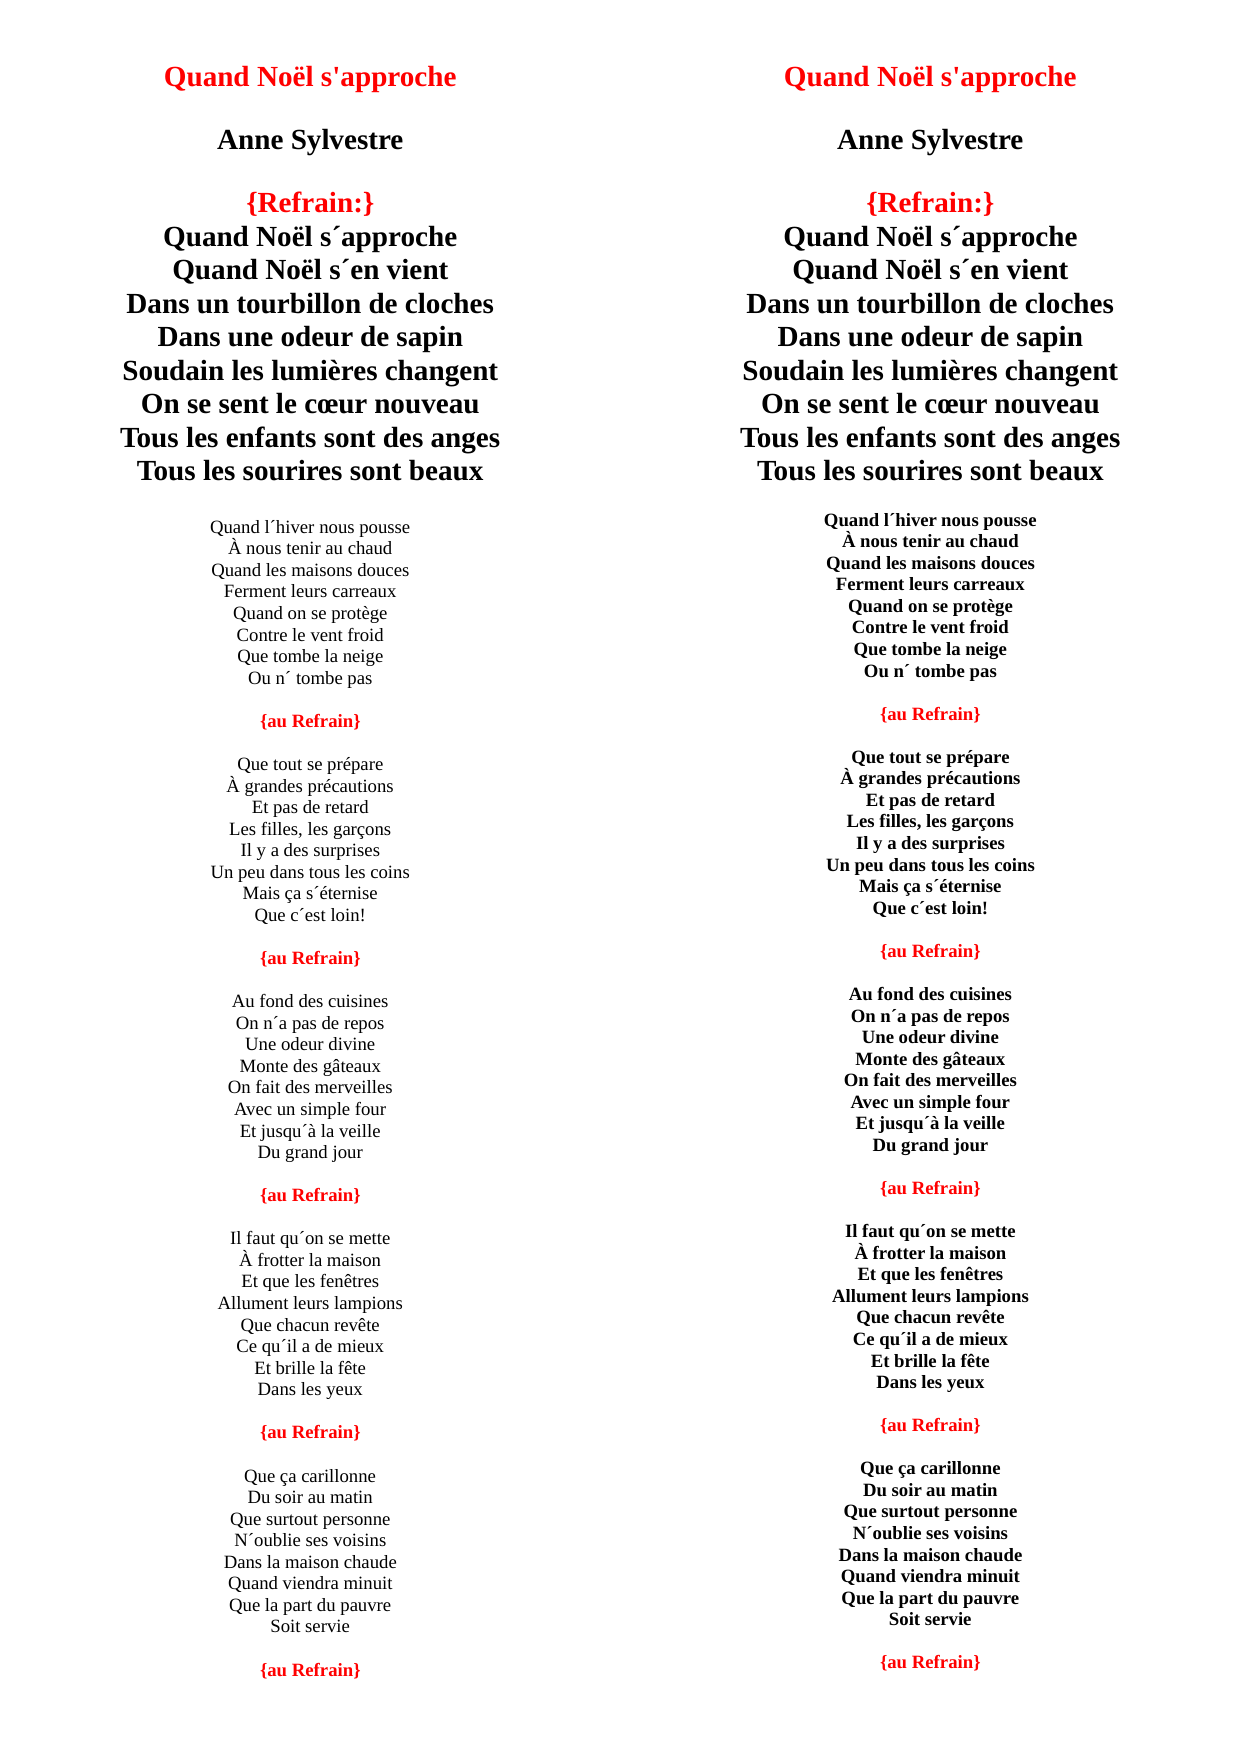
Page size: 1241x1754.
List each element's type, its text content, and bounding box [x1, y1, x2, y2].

text {Refrain:} Quand Noël s´approche Quand Noël s´en vient Dans un tourbillon de cloches Dans une odeur de sapin Soudain les lumières changent On se sent le cœur nouveau Tous les enfants sont des anges Tous les sourires sont beaux Quand l´hiver nous pousse À nous tenir au chaud Quand les maisons douces Ferment leurs carreaux Quand on se protège Contre le vent froid Que tombe la neige Ou n´ tombe pas {au Refrain} Que tout se prépare À grandes précautions Et pas de retard Les filles, les garçons Il y a des surprises Un peu dans tous les coins Mais ça s´éternise Que c´est loin! {au Refrain} Au fond des cuisines On n´a pas de repos Une odeur divine Monte des gâteaux On fait des merveilles Avec un simple four Et jusqu´à la veille Du grand jour {au Refrain} Il faut qu´on se mette À frotter la maison Et que les fenêtres Allument leurs lampions Que chacun revête Ce qu´il a de mieux Et brille la fête Dans les yeux {au Refrain} Que ça carillonne Du soir au matin Que surtout personne N´oublie ses voisins Dans la maison chaude Quand viendra minuit Que la part du pauvre Soit servie {au Refrain} [59, 185, 561, 1680]
text Anne Sylvestre [679, 122, 1181, 156]
text {Refrain:} Quand Noël s´approche Quand Noël s´en vient Dans un tourbillon de cloches Dans une odeur de sapin Soudain les lumières changent On se sent le cœur nouveau Tous les enfants sont des anges Tous les sourires sont beaux Quand l´hiver nous pousse À nous tenir au chaud Quand les maisons douces Ferment leurs carreaux Quand on se protège Contre le vent froid Que tombe la neige Ou n´ tombe pas {au Refrain} Que tout se prépare À grandes précautions Et pas de retard Les filles, les garçons Il y a des surprises Un peu dans tous les coins Mais ça s´éternise Que c´est loin! {au Refrain} Au fond des cuisines On n´a pas de repos Une odeur divine Monte des gâteaux On fait des merveilles Avec un simple four Et jusqu´à la veille Du grand jour {au Refrain} Il faut qu´on se mette À frotter la maison Et que les fenêtres Allument leurs lampions Que chacun revête Ce qu´il a de mieux Et brille la fête Dans les yeux {au Refrain} Que ça carillonne Du soir au matin Que surtout personne N´oublie ses voisins Dans la maison chaude Quand viendra minuit Que la part du pauvre Soit servie {au Refrain} [679, 185, 1181, 1673]
text Quand Noël s'approche [59, 59, 561, 93]
text Anne Sylvestre [59, 122, 561, 156]
text Quand Noël s'approche [679, 59, 1181, 93]
